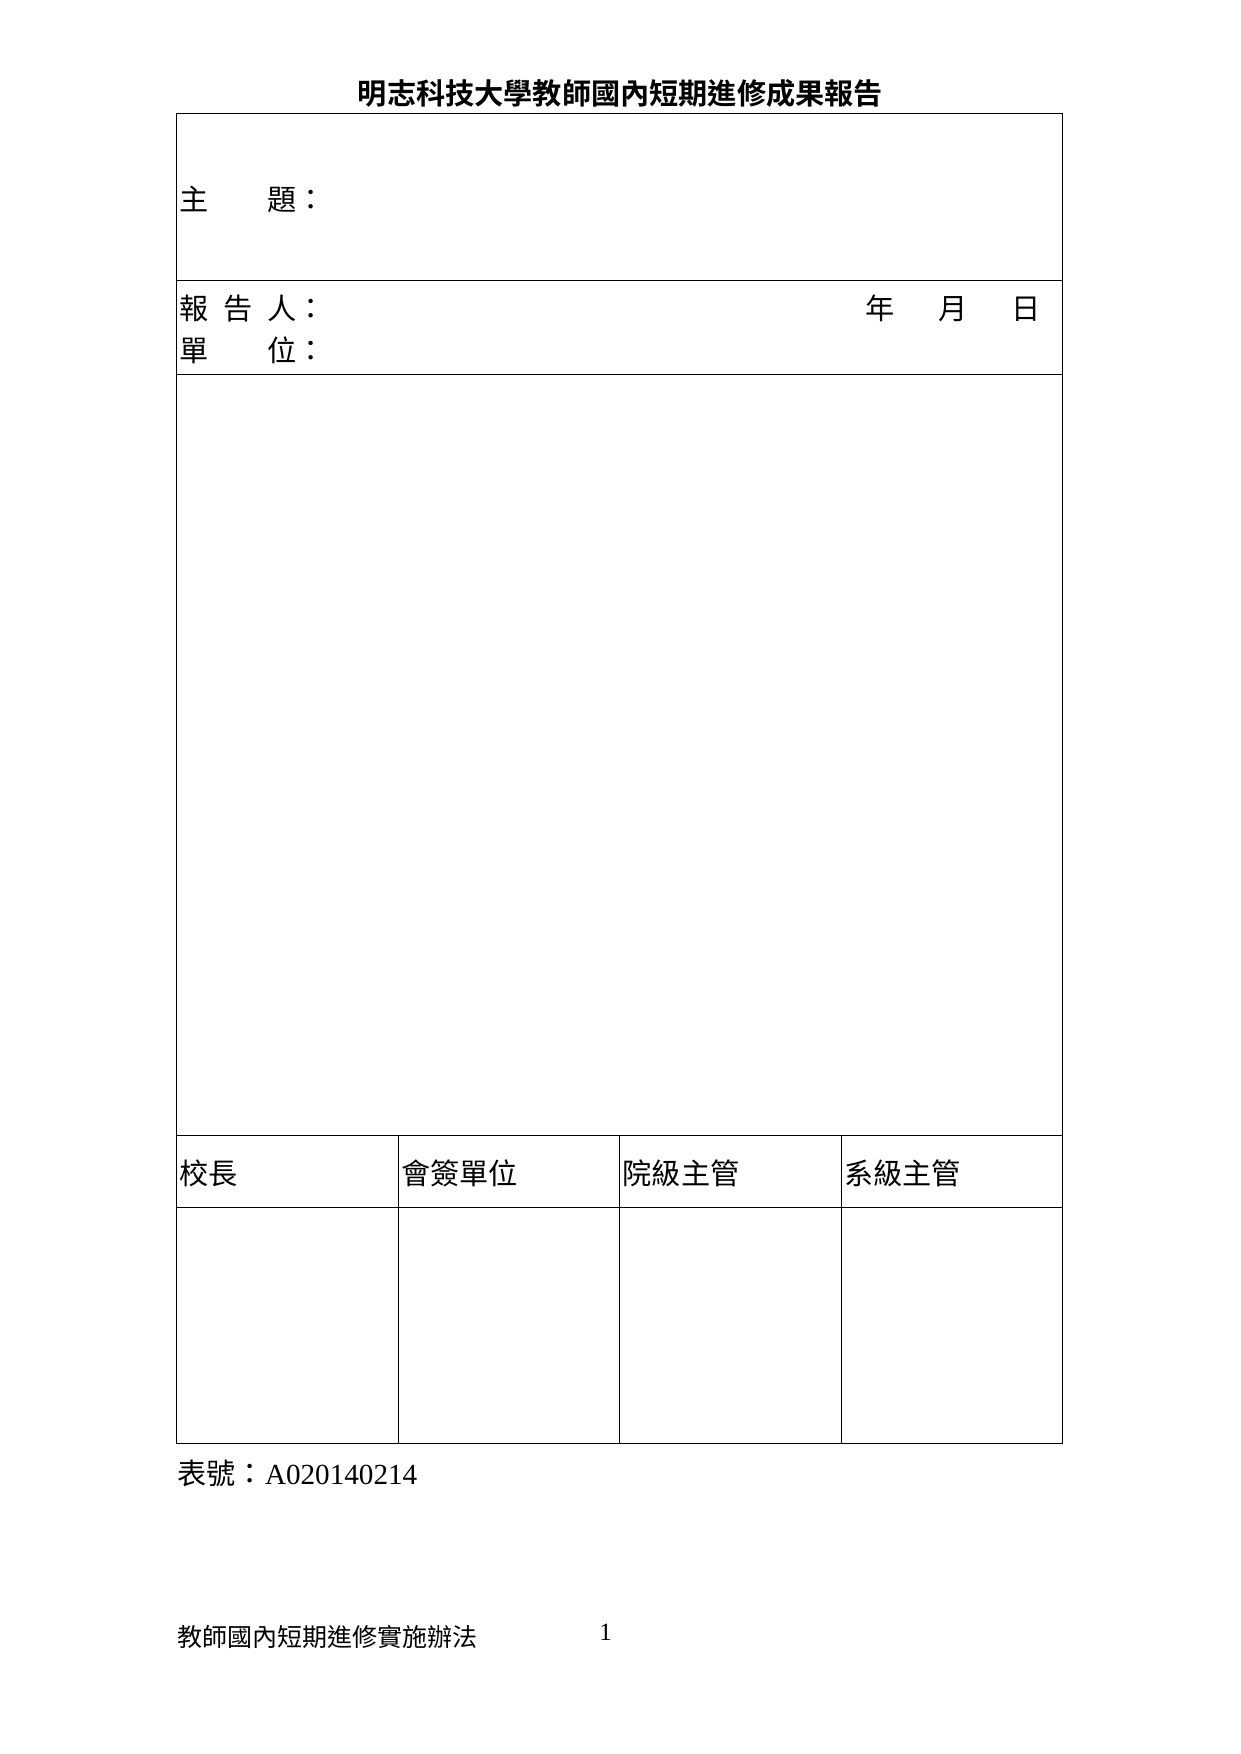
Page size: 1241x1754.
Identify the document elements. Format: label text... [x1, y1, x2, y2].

text 明志科技大學教師國內短期進修成果報告 [177, 71, 1063, 113]
text 表號：A020140214 [177, 1444, 1063, 1493]
table_cell 報 告 人： 年 月 日 單 位： [177, 281, 1062, 374]
table_header 主 題： [177, 114, 1062, 280]
table_cell [177, 1208, 398, 1443]
table_cell 會簽單位 [399, 1136, 619, 1207]
table_cell 校長 [177, 1136, 398, 1207]
table_cell [399, 1208, 619, 1443]
table_cell [620, 1208, 841, 1443]
table_cell [842, 1208, 1062, 1443]
table_cell [177, 375, 1062, 1135]
table_cell 系級主管 [842, 1136, 1062, 1207]
table_cell 院級主管 [620, 1136, 841, 1207]
